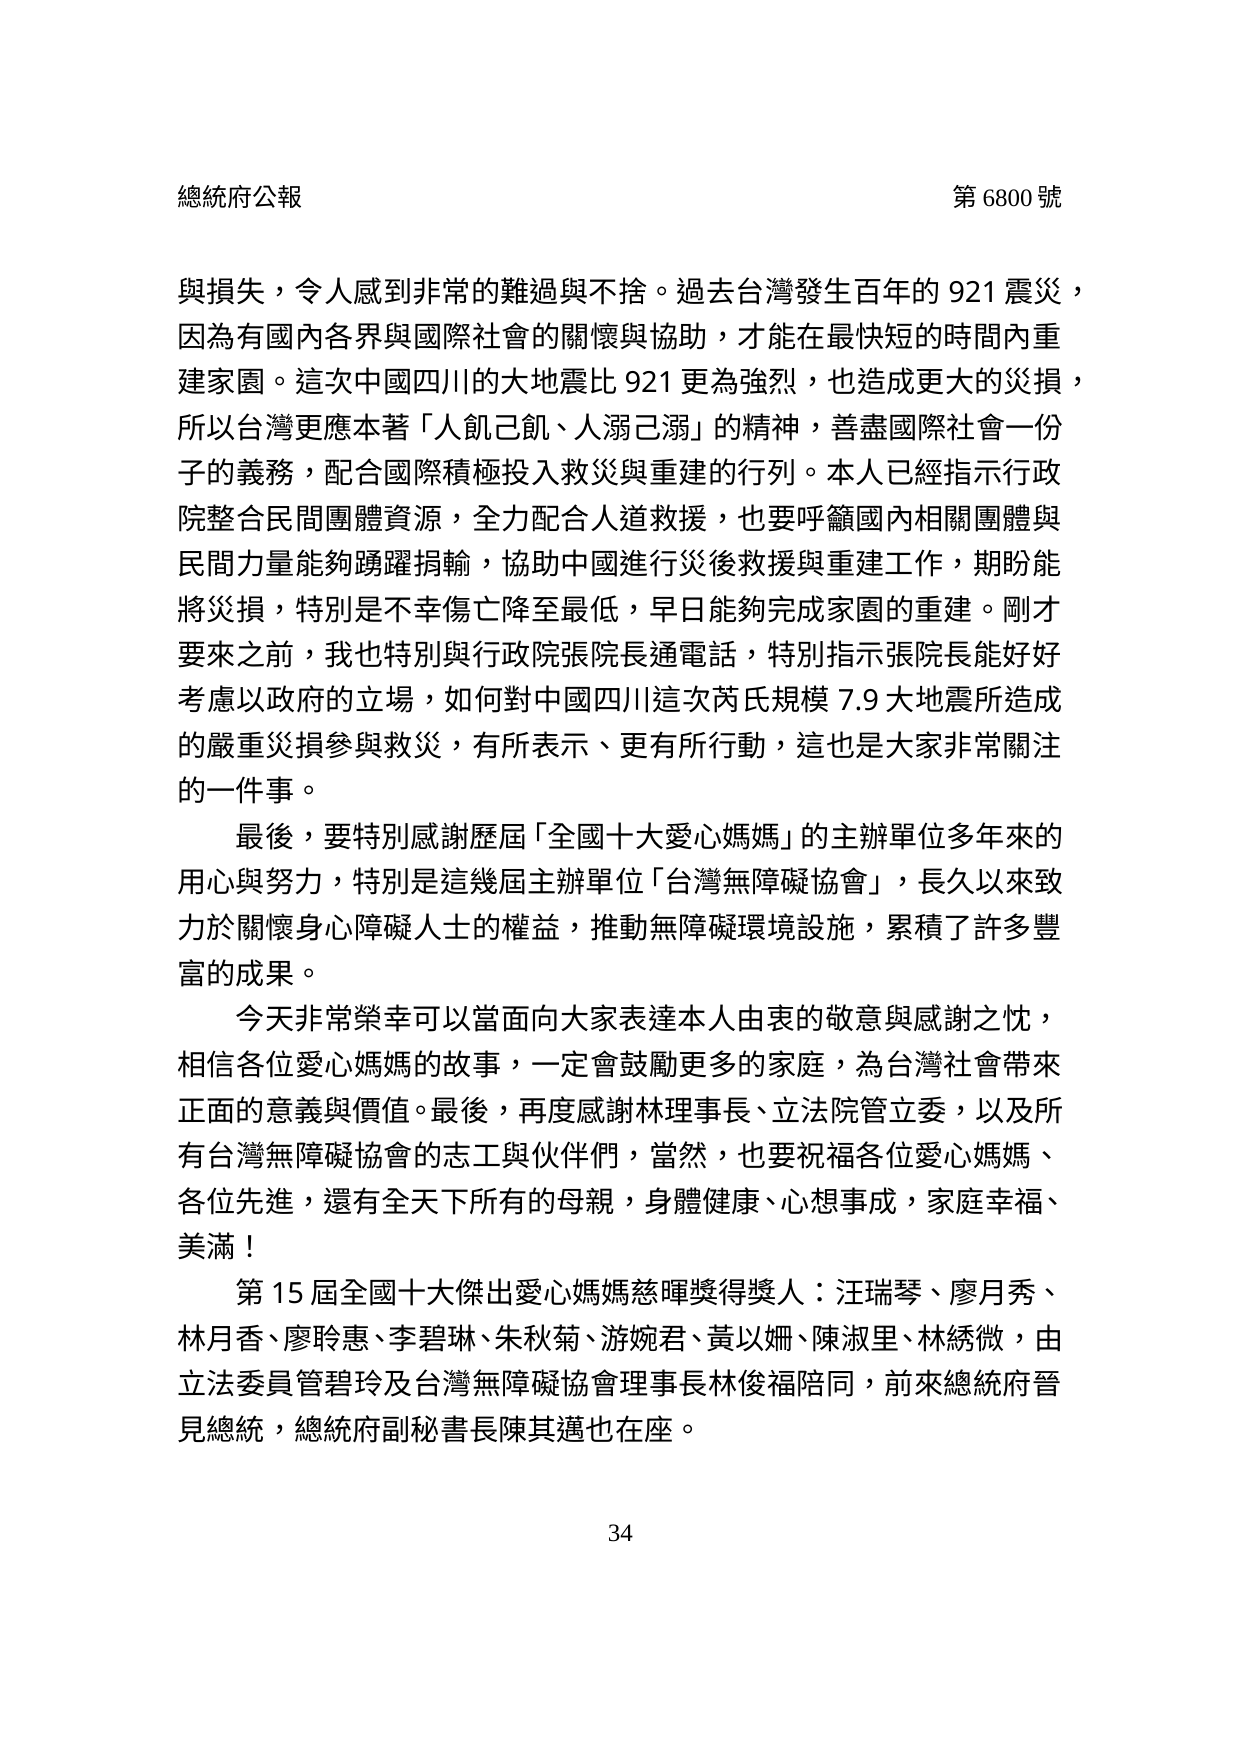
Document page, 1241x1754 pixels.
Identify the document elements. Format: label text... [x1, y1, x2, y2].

text 第15屆全國十大傑出愛心媽媽慈暉獎得獎人：汪瑞琴、廖月秀、林月香、廖聆惠、李碧琳、朱秋菊、游婉君、黃以姍、陳淑里、林綉微，由立法委員管碧玲及台灣無障礙協會理事長林俊福陪同，前來總統府晉見總統，總統府副秘書長陳其邁也在座。 [177, 1267, 1063, 1449]
text 今天非常榮幸可以當面向大家表達本人由衷的敬意與感謝之忱，相信各位愛心媽媽的故事，一定會鼓勵更多的家庭，為台灣社會帶來正面的意義與價值。最後，再度感謝林理事長、立法院管立委，以及所有台灣無障礙協會的志工與伙伴們，當然，也要祝福各位愛心媽媽、各位先進，還有全天下所有的母親，身體健康、心想事成，家庭幸福、美滿！ [177, 993, 1063, 1267]
text 最近緬甸風災與中國四川的強烈地震分別造成了當地嚴重的傷亡與損失，令人感到非常的難過與不捨。過去台灣發生百年的921震災，因為有國內各界與國際社會的關懷與協助，才能在最快短的時間內重建家園。這次中國四川的大地震比921更為強烈，也造成更大的災損，所以台灣更應本著「人飢己飢、人溺己溺」的精神，善盡國際社會一份子的義務，配合國際積極投入救災與重建的行列。本人已經指示行政院整合民間團體資源，全力配合人道救援，也要呼籲國內相關團體與民間力量能夠踴躍捐輸，協助中國進行災後救援與重建工作，期盼能將災損，特別是不幸傷亡降至最低，早日能夠完成家園的重建。剛才要來之前，我也特別與行政院張院長通電話，特別指示張院長能好好考慮以政府的立場，如何對中國四川這次芮氏規模7.9大地震所造成的嚴重災損參與救災，有所表示、更有所行動，這也是大家非常關注的一件事。 [177, 266, 1063, 811]
text 最後，要特別感謝歷屆「全國十大愛心媽媽」的主辦單位多年來的用心與努力，特別是這幾屆主辦單位「台灣無障礙協會」，長久以來致力於關懷身心障礙人士的權益，推動無障礙環境設施，累積了許多豐富的成果。 [177, 811, 1063, 993]
